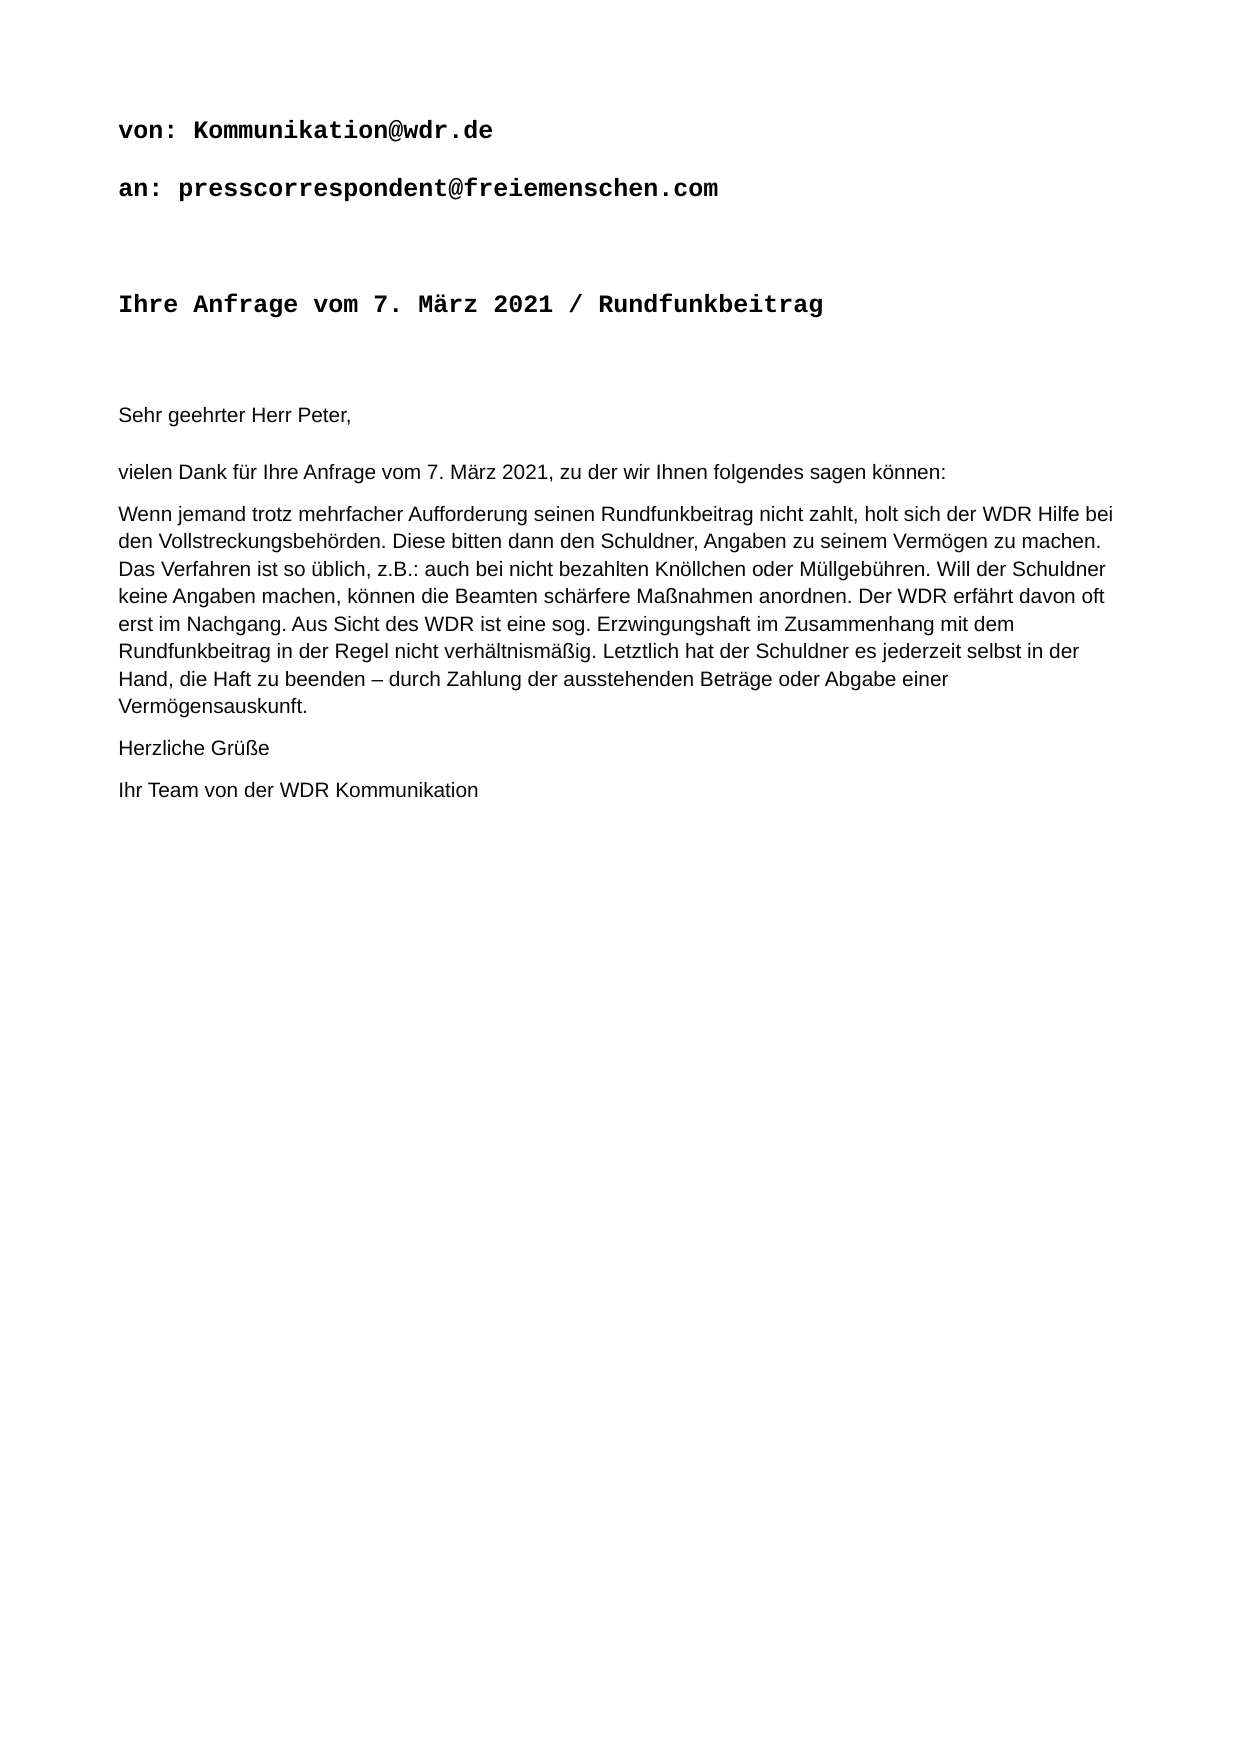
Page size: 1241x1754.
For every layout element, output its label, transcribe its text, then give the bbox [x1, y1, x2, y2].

text Sehr geehrter Herr Peter, [118, 402, 1122, 426]
text an: presscorrespondent@freiemenschen.com [118, 176, 1122, 204]
text Ihr Team von der WDR Kommunikation [118, 778, 1122, 802]
text Herzliche Grüße [118, 736, 1122, 760]
text Ihre Anfrage vom 7. März 2021 / Rundfunkbeitrag [118, 292, 1122, 320]
text vielen Dank für Ihre Anfrage vom 7. März 2021, zu der wir Ihnen folgendes sagen können: [118, 459, 1122, 483]
text Wenn jemand trotz mehrfacher Aufforderung seinen Rundfunkbeitrag nicht zahlt, holt sich der WDR Hilfe bei den Vollstreckungsbehörden. Diese bitten dann den Schuldner, Angaben zu seinem Vermögen zu machen. Das Verfahren ist so üblich, z.B.: auch bei nicht bezahlten Knöllchen oder Müllgebühren. Will der Schuldner keine Angaben machen, können die Beamten schärfere Maßnahmen anordnen. Der WDR erfährt davon oft erst im Nachgang. Aus Sicht des WDR ist eine sog. Erzwingungshaft im Zusammenhang mit dem Rundfunkbeitrag in der Regel nicht verhältnismäßig. Letztlich hat der Schuldner es jederzeit selbst in der Hand, die Haft zu beenden – durch Zahlung der ausstehenden Beträge oder Abgabe einer Vermögensauskunft. [118, 502, 1122, 718]
text von: Kommunikation@wdr.de [118, 118, 1122, 146]
